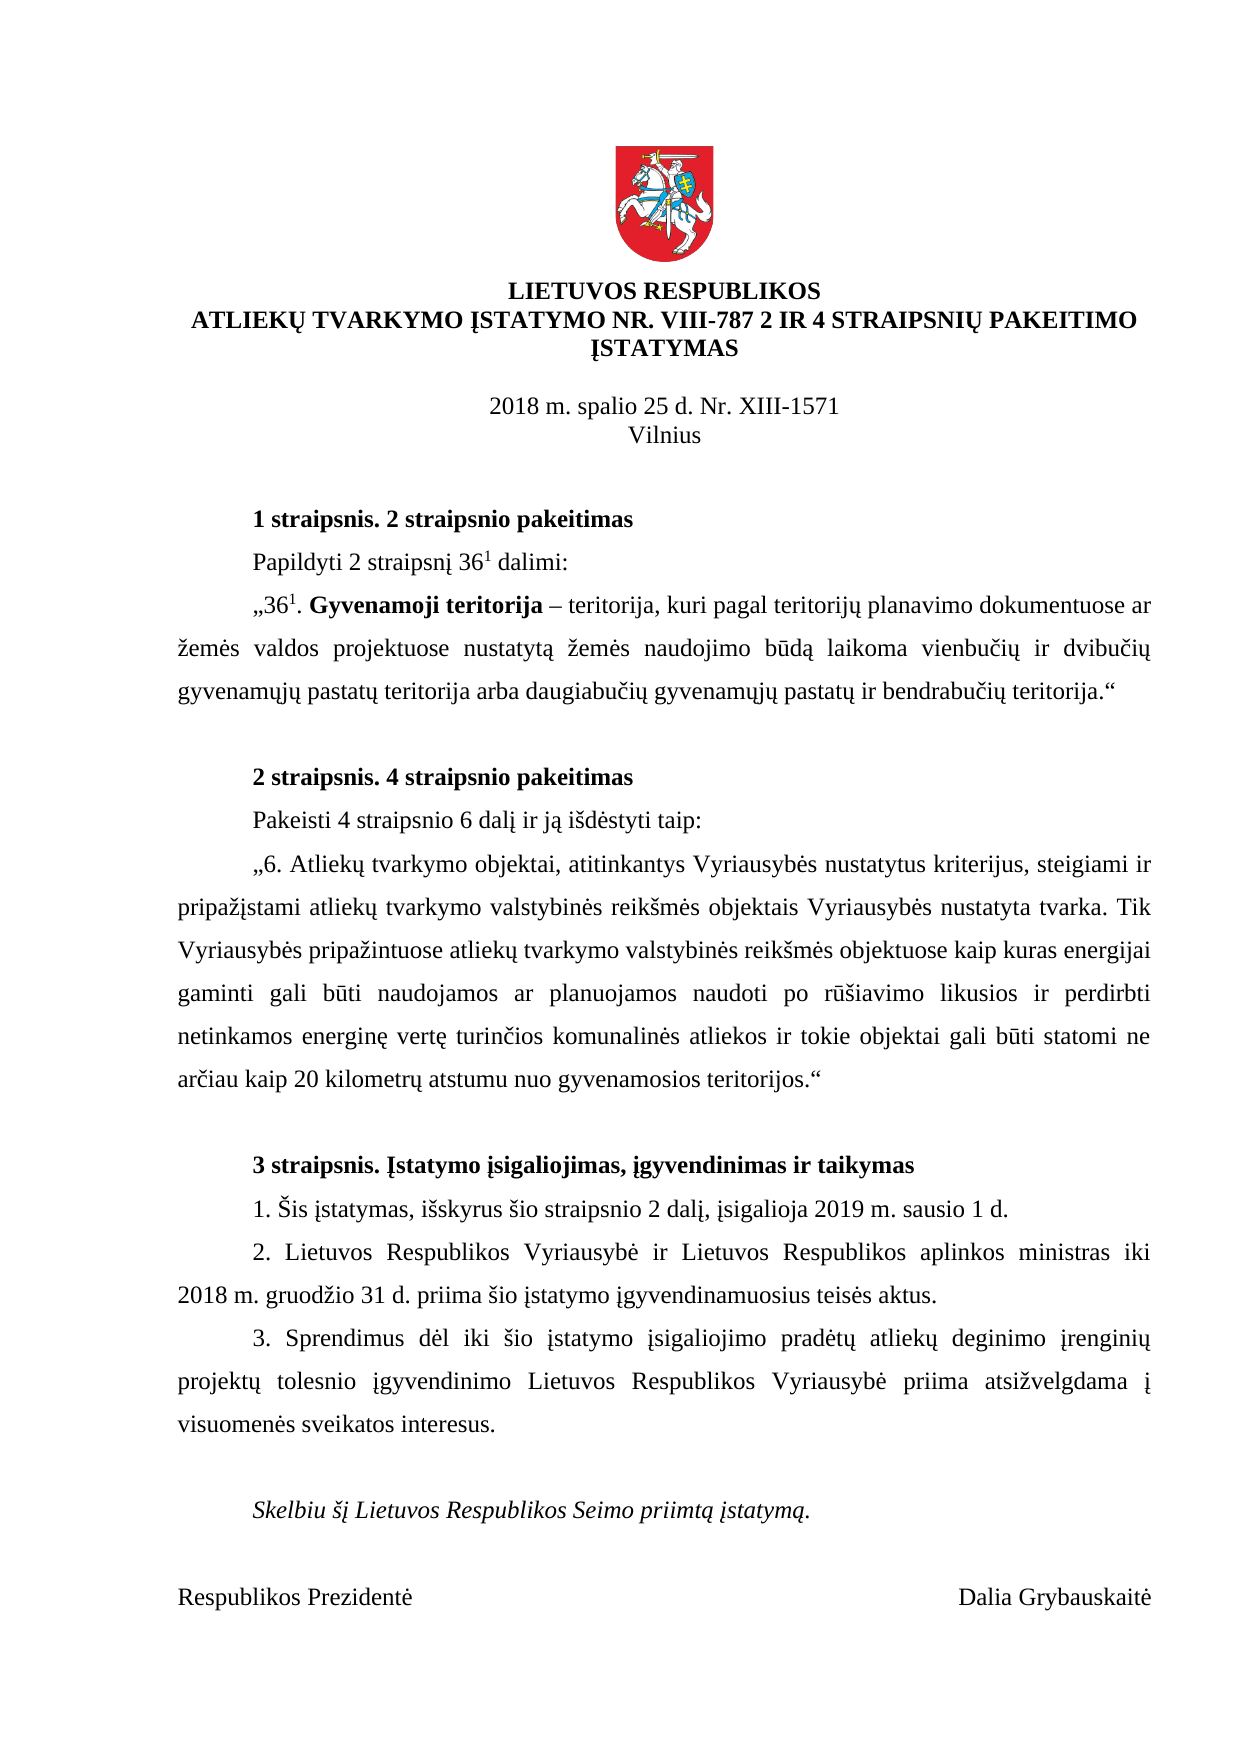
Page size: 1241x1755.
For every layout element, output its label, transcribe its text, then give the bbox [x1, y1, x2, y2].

text Skelbiu šį Lietuvos Respublikos Seimo priimtą įstatymą. [177, 1496, 1152, 1524]
text Respublikos Prezidentė Dalia Grybauskaitė [177, 1582, 1152, 1611]
text Pakeisti 4 straipsnio 6 dalį ir ją išdėstyti taip: [177, 806, 1152, 834]
text 1. Šis įstatymas, išskyrus šio straipsnio 2 dalį, įsigalioja 2019 m. sausio 1 d. [177, 1194, 1152, 1222]
text 2. Lietuvos Respublikos Vyriausybė ir Lietuvos Respublikos aplinkos ministras iki 2018 m. gruodžio 31 d. priima šio įstatymo įgyvendinamuosius teisės aktus. [177, 1237, 1152, 1309]
text 2 straipsnis. 4 straipsnio pakeitimas [177, 762, 1152, 791]
text LIETUVOS RESPUBLIKOS [177, 276, 1152, 305]
text „6. Atliekų tvarkymo objektai, atitinkantys Vyriausybės nustatytus kriterijus, steigiami ir pripažįstami atliekų tvarkymo valstybinės reikšmės objektais Vyriausybės nustatyta tvarka. Tik Vyriausybės pripažintuose atliekų tvarkymo valstybinės reikšmės objektuose kaip kuras energijai gaminti gali būti naudojamos ar planuojamos naudoti po rūšiavimo likusios ir perdirbti netinkamos energinę vertę turinčios komunalinės atliekos ir tokie objektai gali būti statomi ne arčiau kaip 20 kilometrų atstumu nuo gyvenamosios teritorijos.“ [177, 849, 1152, 1093]
text „361. Gyvenamoji teritorija – teritorija, kuri pagal teritorijų planavimo dokumentuose ar žemės valdos projektuose nustatytą žemės naudojimo būdą laikoma vienbučių ir dvibučių gyvenamųjų pastatų teritorija arba daugiabučių gyvenamųjų pastatų ir bendrabučių teritorija.“ [177, 590, 1152, 705]
text 2018 m. spalio 25 d. Nr. XIII-1571 [177, 391, 1152, 420]
text ĮSTATYMAS [177, 333, 1152, 362]
text ATLIEKŲ TVARKYMO ĮSTATYMO NR. VIII-787 2 IR 4 STRAIPSNIŲ PAKEITIMO [177, 305, 1152, 333]
text 3 straipsnis. Įstatymo įsigaliojimas, įgyvendinimas ir taikymas [177, 1151, 1152, 1179]
text 1 straipsnis. 2 straipsnio pakeitimas [177, 504, 1152, 532]
text 3. Sprendimus dėl iki šio įstatymo įsigaliojimo pradėtų atliekų deginimo įrenginių projektų tolesnio įgyvendinimo Lietuvos Respublikos Vyriausybė priima atsižvelgdama į visuomenės sveikatos interesus. [177, 1323, 1152, 1438]
text Vilnius [177, 420, 1152, 448]
text Papildyti 2 straipsnį 361 dalimi: [177, 547, 1152, 576]
